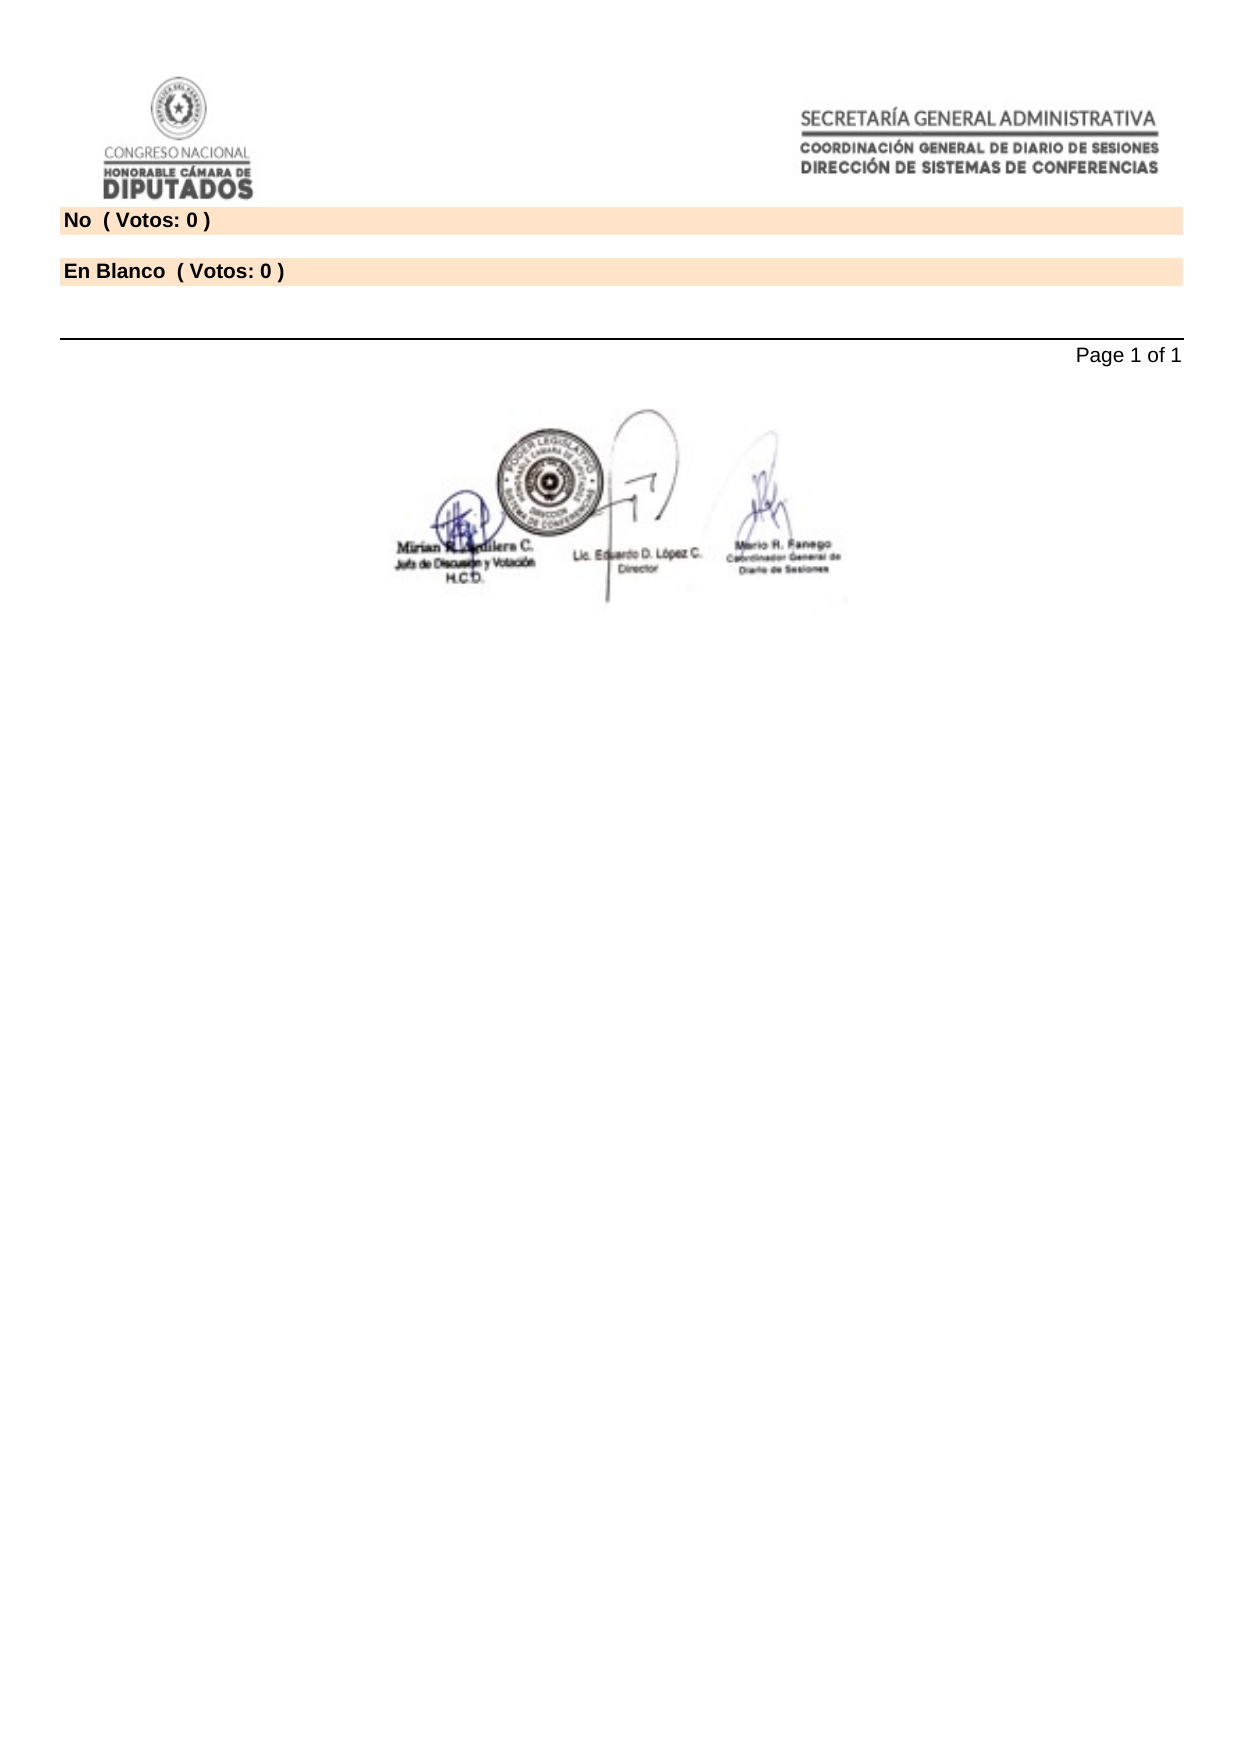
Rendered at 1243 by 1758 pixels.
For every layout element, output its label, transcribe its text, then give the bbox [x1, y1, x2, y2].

table_cell [1184, 286, 1189, 309]
table_cell [1184, 258, 1189, 286]
table_cell En Blanco ( Votos: 0 ) [60, 258, 1183, 286]
table_cell [476, 309, 815, 337]
table_cell [60, 235, 1183, 258]
table_cell [815, 309, 831, 337]
table_cell [1184, 342, 1189, 376]
table_cell [125, 309, 462, 337]
table_cell [831, 309, 1168, 337]
table_cell [60, 309, 124, 337]
table_cell No ( Votos: 0 ) [60, 207, 1183, 235]
table_cell Page 1 of 1 [827, 342, 1183, 376]
table_cell [1184, 207, 1189, 235]
table_cell [1168, 309, 1183, 337]
table_cell [60, 342, 827, 376]
table_cell [1184, 235, 1189, 258]
table_cell [1184, 309, 1189, 337]
table_cell [60, 286, 1183, 309]
table_cell [462, 309, 476, 337]
